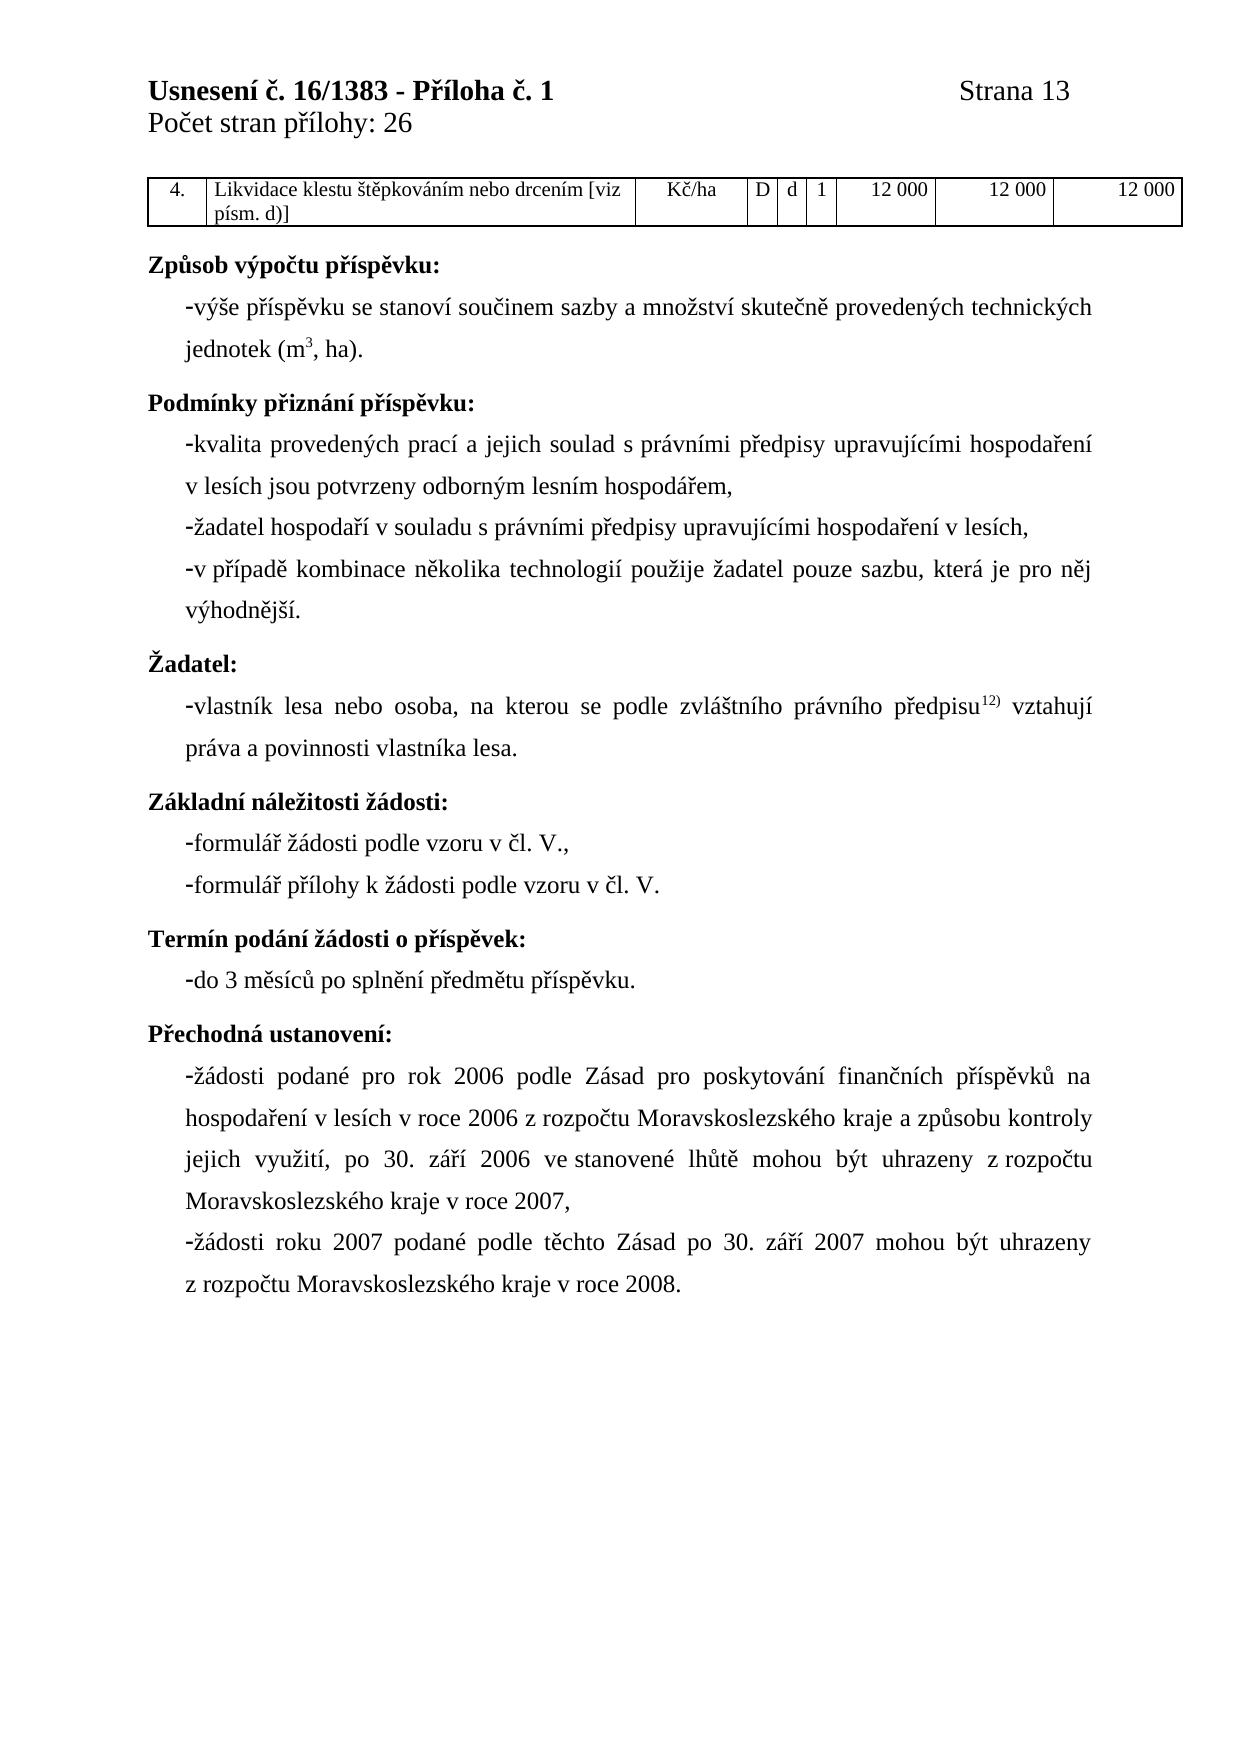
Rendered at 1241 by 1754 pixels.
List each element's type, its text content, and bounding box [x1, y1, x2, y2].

table_cell 1 [807, 179, 836, 224]
table_cell 12 000 [936, 179, 1053, 224]
text Termín podání žádosti o příspěvek: [148, 925, 1092, 953]
table_cell d [778, 179, 806, 224]
table_cell 4. [149, 179, 206, 224]
list formulář žádosti podle vzoru v čl. V., [185, 829, 1092, 857]
text Základní náležitosti žádosti: [148, 788, 1092, 816]
text Přechodná ustanovení: [148, 1021, 1092, 1048]
list výše příspěvku se stanoví součinem sazby a množství skutečně provedených technických jednotek (m3, ha). [185, 293, 1092, 362]
list formulář přílohy k žádosti podle vzoru v čl. V. [185, 871, 1092, 899]
list vlastník lesa nebo osoba, na kterou se podle zvláštního právního předpisu12) vztahují práva a povinnosti vlastníka lesa. [185, 692, 1092, 761]
table_cell Kč/ha [636, 179, 747, 224]
list žádosti podané pro rok 2006 podle Zásad pro poskytování finančních příspěvků na hospodaření v lesích v roce 2006 z rozpočtu Moravskoslezského kraje a způsobu kontroly jejich využití, po 30. září 2006 ve stanovené lhůtě mohou být uhrazeny z rozpočtu Moravskoslezského kraje v roce 2007, [185, 1062, 1092, 1214]
list kvalita provedených prací a jejich soulad s právními předpisy upravujícími hospodaření v lesích jsou potvrzeny odborným lesním hospodářem, [185, 430, 1092, 499]
table_cell Likvidace klestu štěpkováním nebo drcením [viz písm. d)] [207, 179, 635, 224]
text Podmínky přiznání příspěvku: [148, 389, 1092, 416]
table_cell D [748, 179, 777, 224]
table_cell 12 000 [1054, 179, 1181, 224]
list v případě kombinace několika technologií použije žadatel pouze sazbu, která je pro něj výhodnější. [185, 555, 1092, 624]
list žadatel hospodaří v souladu s právními předpisy upravujícími hospodaření v lesích, [185, 513, 1092, 541]
list do 3 měsíců po splnění předmětu příspěvku. [185, 967, 1092, 994]
list žádosti roku 2007 podané podle těchto Zásad po 30. září 2007 mohou být uhrazeny z rozpočtu Moravskoslezského kraje v roce 2008. [185, 1228, 1092, 1298]
table_cell 12 000 [837, 179, 935, 224]
text Způsob výpočtu příspěvku: [148, 252, 1092, 279]
subtitle Žadatel: [148, 651, 1092, 678]
